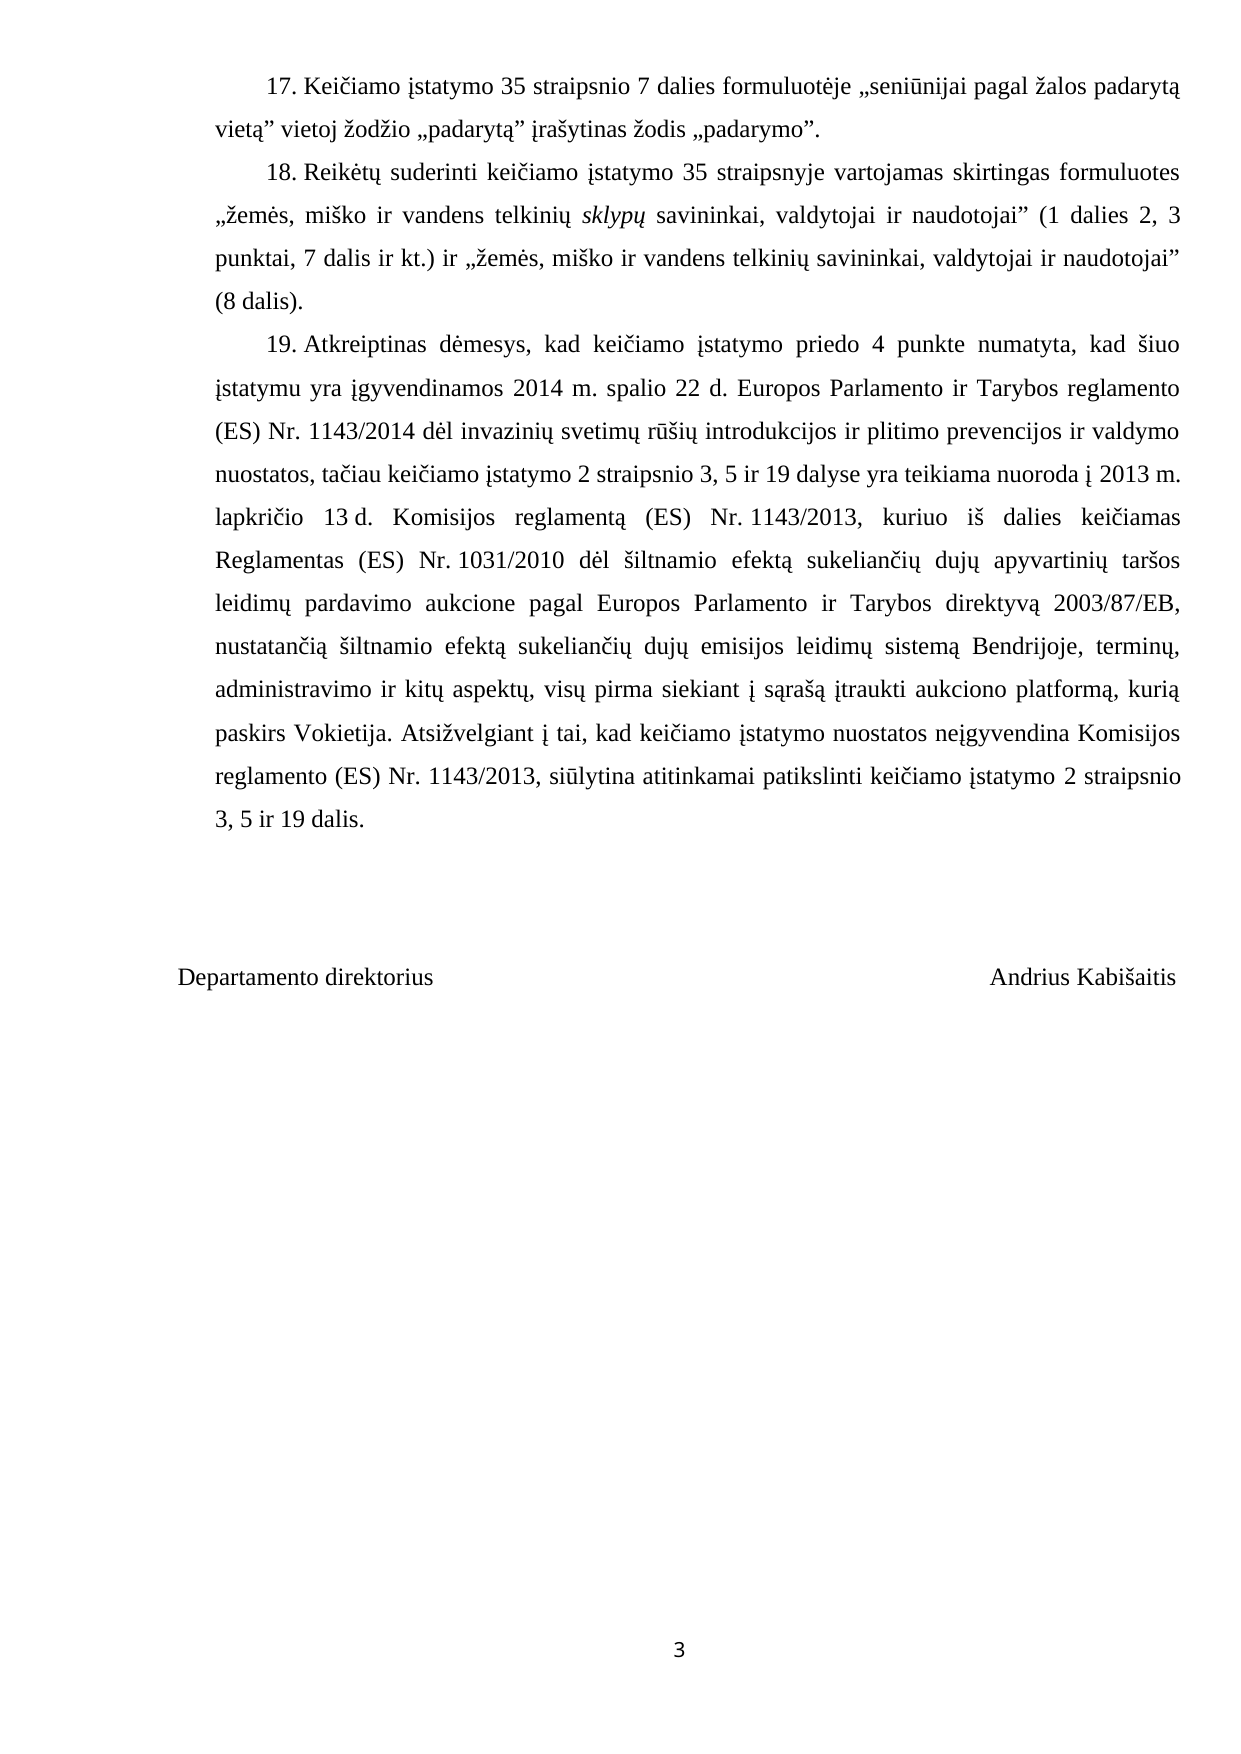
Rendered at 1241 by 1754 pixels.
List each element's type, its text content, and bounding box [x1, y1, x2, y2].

list Reikėtų suderinti keičiamo įstatymo 35 straipsnyje vartojamas skirtingas formuluotes „žemės, miško ir vandens telkinių sklypų savininkai, valdytojai ir naudotojai” (1 dalies 2, 3 punktai, 7 dalis ir kt.) ir „žemės, miško ir vandens telkinių savininkai, valdytojai ir naudotojai” (8 dalis). [177, 157, 1181, 315]
list Atkreiptinas dėmesys, kad keičiamo įstatymo priedo 4 punkte numatyta, kad šiuo įstatymu yra įgyvendinamos 2014 m. spalio 22 d. Europos Parlamento ir Tarybos reglamento (ES) Nr. 1143/2014 dėl invazinių svetimų rūšių introdukcijos ir plitimo prevencijos ir valdymo nuostatos, tačiau keičiamo įstatymo 2 straipsnio 3, 5 ir 19 dalyse yra teikiama nuoroda į 2013 m. lapkričio 13 d. Komisijos reglamentą (ES) Nr. 1143/2013, kuriuo iš dalies keičiamas Reglamentas (ES) Nr. 1031/2010 dėl šiltnamio efektą sukeliančių dujų apyvartinių taršos leidimų pardavimo aukcione pagal Europos Parlamento ir Tarybos direktyvą 2003/87/EB, nustatančią šiltnamio efektą sukeliančių dujų emisijos leidimų sistemą Bendrijoje, terminų, administravimo ir kitų aspektų, visų pirma siekiant į sąrašą įtraukti aukciono platformą, kurią paskirs Vokietija. Atsižvelgiant į tai, kad keičiamo įstatymo nuostatos neįgyvendina Komisijos reglamento (ES) Nr. 1143/2013, siūlytina atitinkamai patikslinti keičiamo įstatymo 2 straipsnio 3, 5 ir 19 dalis. [177, 329, 1181, 833]
list Keičiamo įstatymo 35 straipsnio 7 dalies formuluotėje „seniūnijai pagal žalos padarytą vietą” vietoj žodžio „padarytą” įrašytinas žodis „padarymo”. [177, 71, 1181, 143]
text Departamento direktorius Andrius Kabišaitis [177, 962, 1181, 991]
